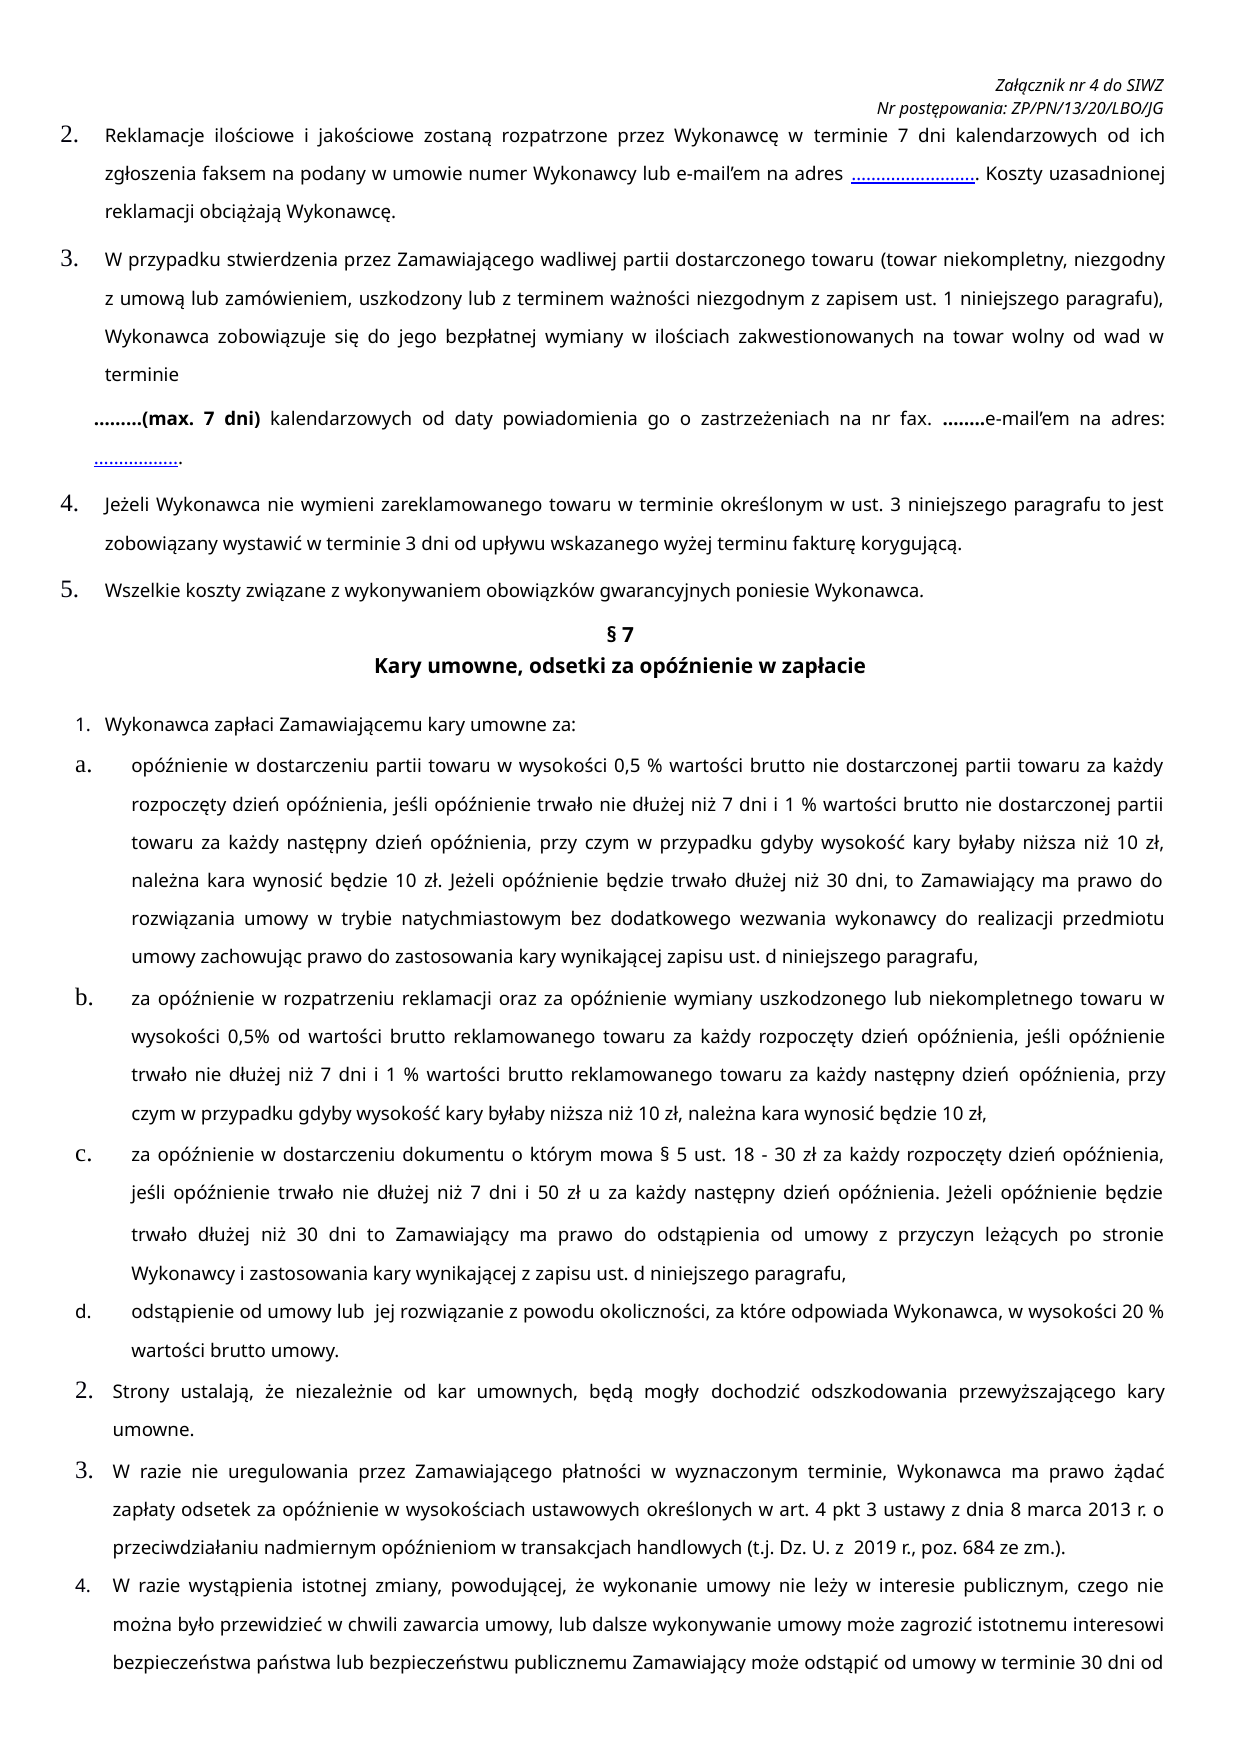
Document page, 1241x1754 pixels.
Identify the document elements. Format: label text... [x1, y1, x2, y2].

list Strony ustalają, że niezależnie od kar umownych, będą mogły dochodzić odszkodowania przewyższającego kary umowne. [75, 1375, 1165, 1442]
list Wykonawca zapłaci Zamawiającemu kary umowne za: [75, 711, 1165, 737]
list Jeżeli Wykonawca nie wymieni zareklamowanego towaru w terminie określonym w ust. 3 niniejszego paragrafu to jest zobowiązany wystawić w terminie 3 dni od upływu wskazanego wyżej terminu fakturę korygującą. [60, 488, 1165, 555]
text Kary umowne, odsetki za opóźnienie w zapłacie [75, 649, 1165, 680]
list odstąpienie od umowy lub jej rozwiązanie z powodu okoliczności, za które odpowiada Wykonawca, w wysokości 20 % wartości brutto umowy. [75, 1299, 1165, 1362]
list za opóźnienie w rozpatrzeniu reklamacji oraz za opóźnienie wymiany uszkodzonego lub niekompletnego towaru w wysokości 0,5% od wartości brutto reklamowanego towaru za każdy rozpoczęty dzień opóźnienia, jeśli opóźnienie trwało nie dłużej niż 7 dni i 1 % wartości brutto reklamowanego towaru za każdy następny dzień opóźnienia, przy czym w przypadku gdyby wysokość kary byłaby niższa niż 10 zł, należna kara wynosić będzie 10 zł, [75, 982, 1165, 1126]
text § 7 [75, 617, 1165, 649]
list W razie nie uregulowania przez Zamawiającego płatności w wyznaczonym terminie, Wykonawca ma prawo żądać zapłaty odsetek za opóźnienie w wysokościach ustawowych określonych w art. 4 pkt 3 ustawy z dnia 8 marca 2013 r. o przeciwdziałaniu nadmiernym opóźnieniom w transakcjach handlowych (t.j. Dz. U. z 2019 r., poz. 684 ze zm.). [75, 1455, 1165, 1560]
text ………(max. 7 dni) kalendarzowych od daty powiadomienia go o zastrzeżeniach na nr fax. ……..e-mail’em na adres: ……………... [94, 406, 1165, 469]
list Reklamacje ilościowe i jakościowe zostaną rozpatrzone przez Wykonawcę w terminie 7 dni kalendarzowych od ich zgłoszenia faksem na podany w umowie numer Wykonawcy lub e-mail’em na adres …………………….. Koszty uzasadnionej reklamacji obciążają Wykonawcę. [60, 119, 1165, 224]
list W razie wystąpienia istotnej zmiany, powodującej, że wykonanie umowy nie leży w interesie publicznym, czego nie można było przewidzieć w chwili zawarcia umowy, lub dalsze wykonywanie umowy może zagrozić istotnemu interesowi bezpieczeństwa państwa lub bezpieczeństwu publicznemu Zamawiający może odstąpić od umowy w terminie 30 dni od [75, 1573, 1165, 1675]
list W przypadku stwierdzenia przez Zamawiającego wadliwej partii dostarczonego towaru (towar niekompletny, niezgodny z umową lub zamówieniem, uszkodzony lub z terminem ważności niezgodnym z zapisem ust. 1 niniejszego paragrafu), Wykonawca zobowiązuje się do jego bezpłatnej wymiany w ilościach zakwestionowanych na towar wolny od wad w terminie [60, 243, 1165, 387]
list Wszelkie koszty związane z wykonywaniem obowiązków gwarancyjnych poniesie Wykonawca. [60, 574, 1165, 603]
list za opóźnienie w dostarczeniu dokumentu o którym mowa § 5 ust. 18 - 30 zł za każdy rozpoczęty dzień opóźnienia, jeśli opóźnienie trwało nie dłużej niż 7 dni i 50 zł u za każdy następny dzień opóźnienia. Jeżeli opóźnienie będzie trwało dłużej niż 30 dni to Zamawiający ma prawo do odstąpienia od umowy z przyczyn leżących po stronie Wykonawcy i zastosowania kary wynikającej z zapisu ust. d niniejszego paragrafu, [75, 1138, 1165, 1286]
list opóźnienie w dostarczeniu partii towaru w wysokości 0,5 % wartości brutto nie dostarczonej partii towaru za każdy rozpoczęty dzień opóźnienia, jeśli opóźnienie trwało nie dłużej niż 7 dni i 1 % wartości brutto nie dostarczonej partii towaru za każdy następny dzień opóźnienia, przy czym w przypadku gdyby wysokość kary byłaby niższa niż 10 zł, należna kara wynosić będzie 10 zł. Jeżeli opóźnienie będzie trwało dłużej niż 30 dni, to Zamawiający ma prawo do rozwiązania umowy w trybie natychmiastowym bez dodatkowego wezwania wykonawcy do realizacji przedmiotu umowy zachowując prawo do zastosowania kary wynikającej zapisu ust. d niniejszego paragrafu, [75, 749, 1165, 969]
